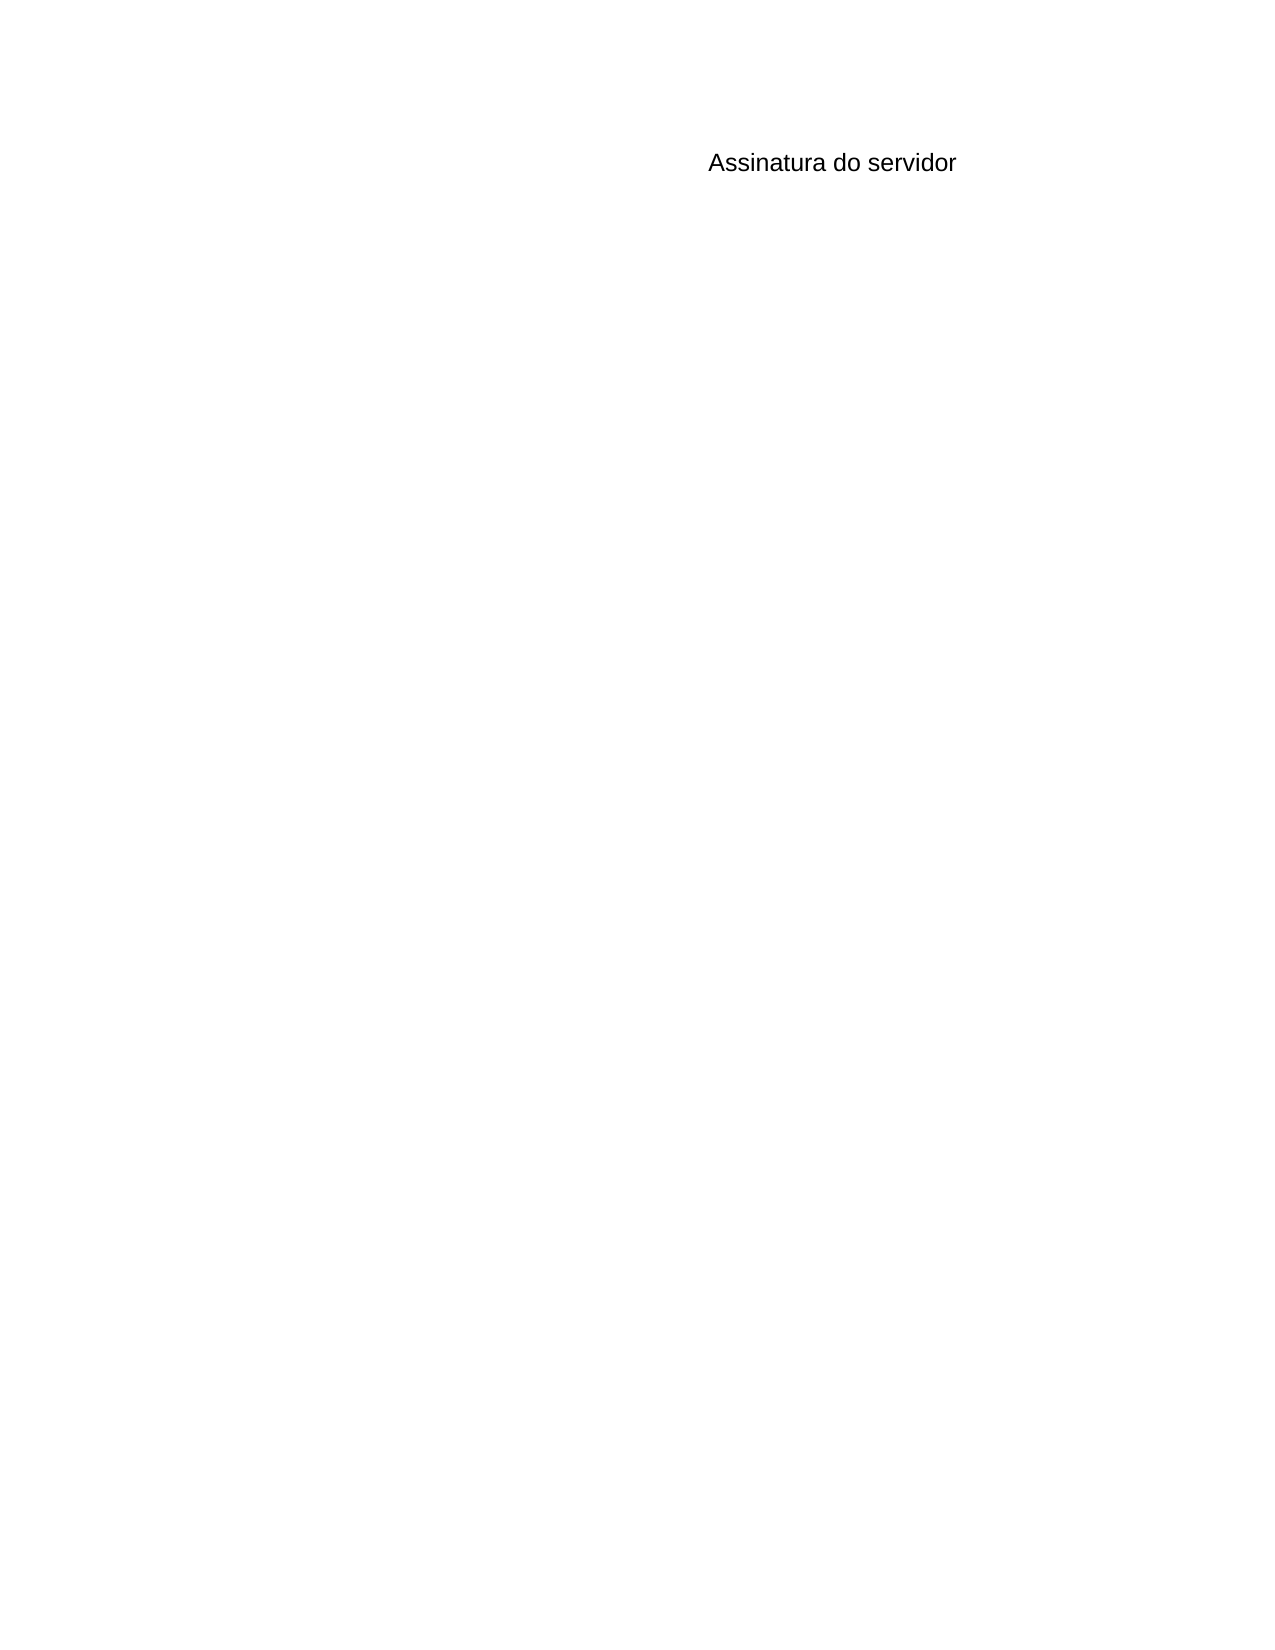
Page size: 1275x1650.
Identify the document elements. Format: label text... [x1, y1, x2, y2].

text Assinatura do servidor [177, 148, 1167, 176]
